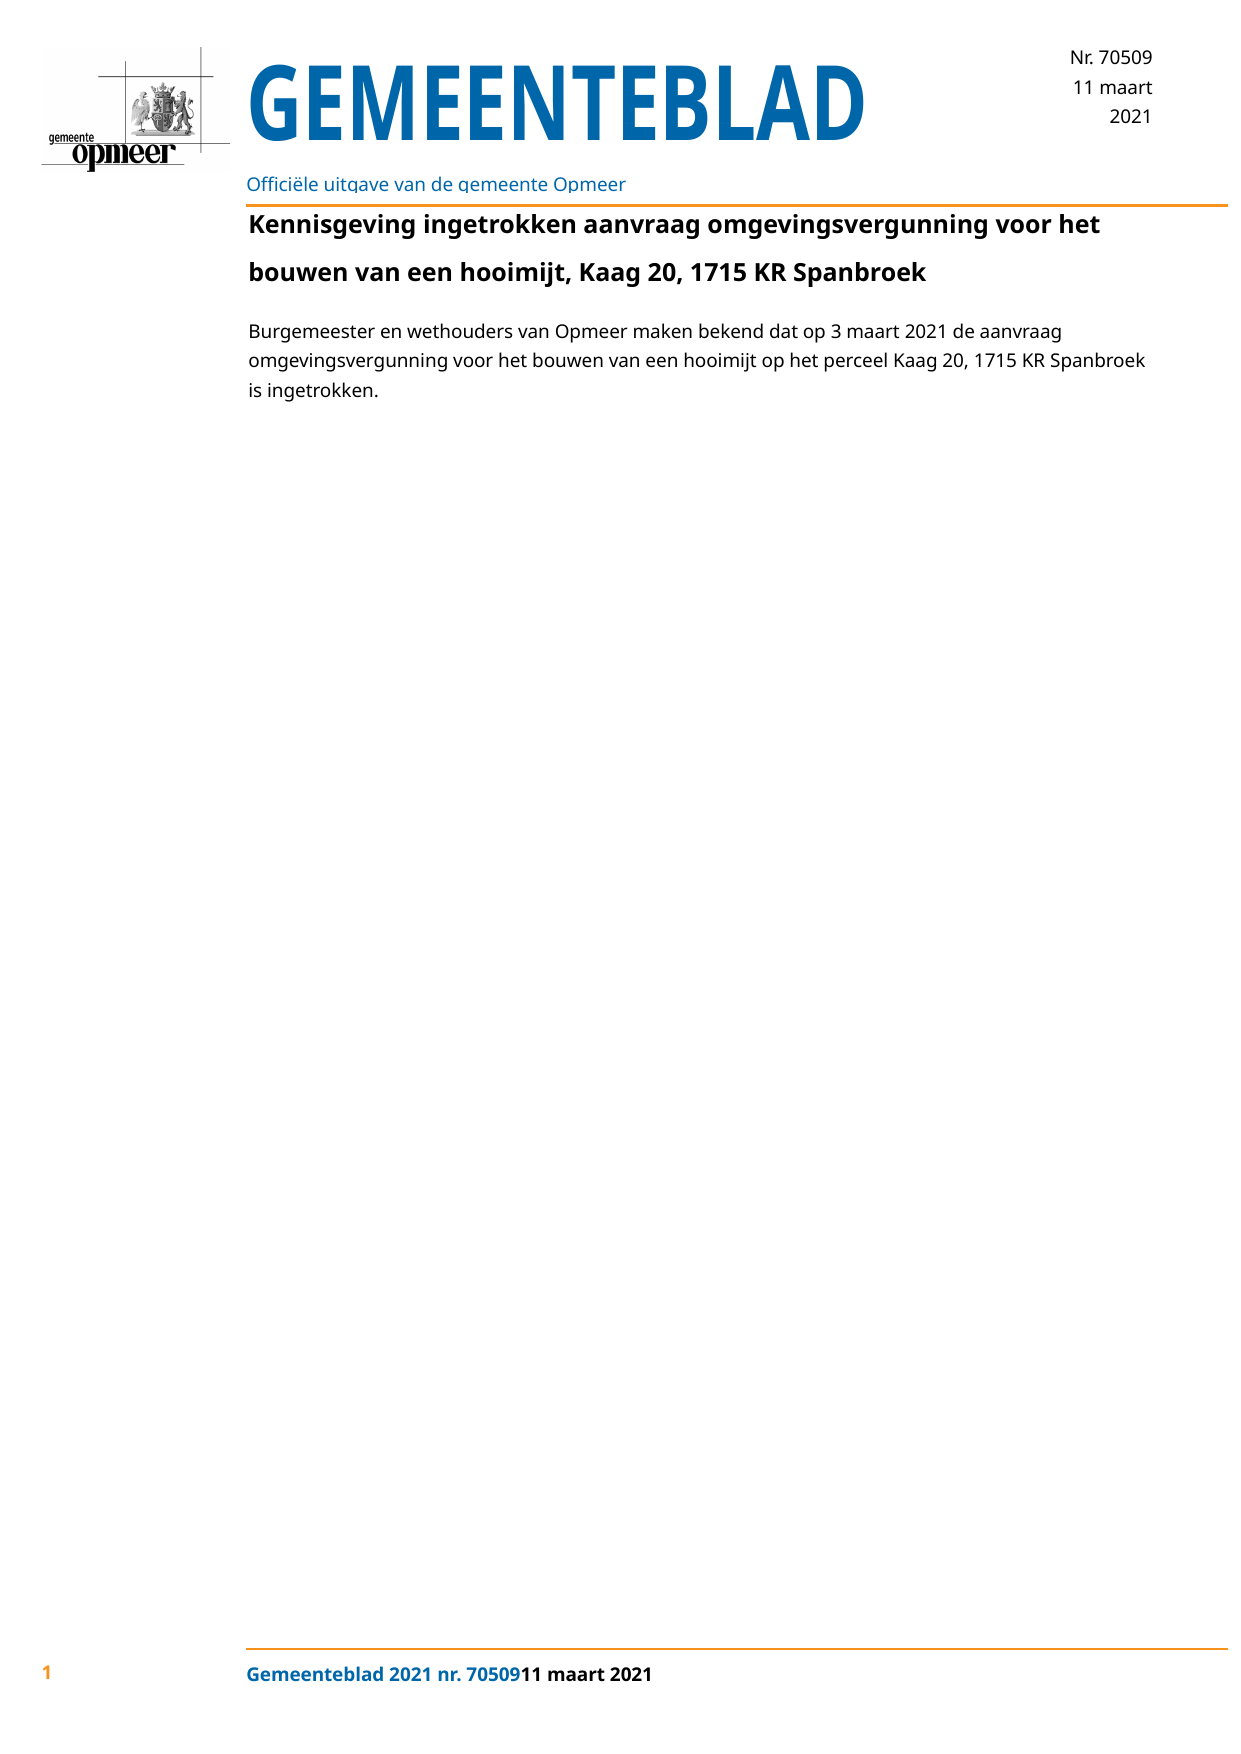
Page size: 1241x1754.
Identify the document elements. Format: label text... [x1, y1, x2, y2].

picture [41, 47, 231, 172]
text Kennisgeving ingetrokken aanvraag omgevingsvergunning voor het bouwen van een hooimijt, Kaag 20, 1715 KR Spanbroek [248, 207, 1152, 288]
text Burgemeester en wethouders van Opmeer maken bekend dat op 3 maart 2021 de aanvraag omgevingsvergunning voor het bouwen van een hooimijt op het perceel Kaag 20, 1715 KR Spanbroek is ingetrokken. [248, 318, 1152, 403]
